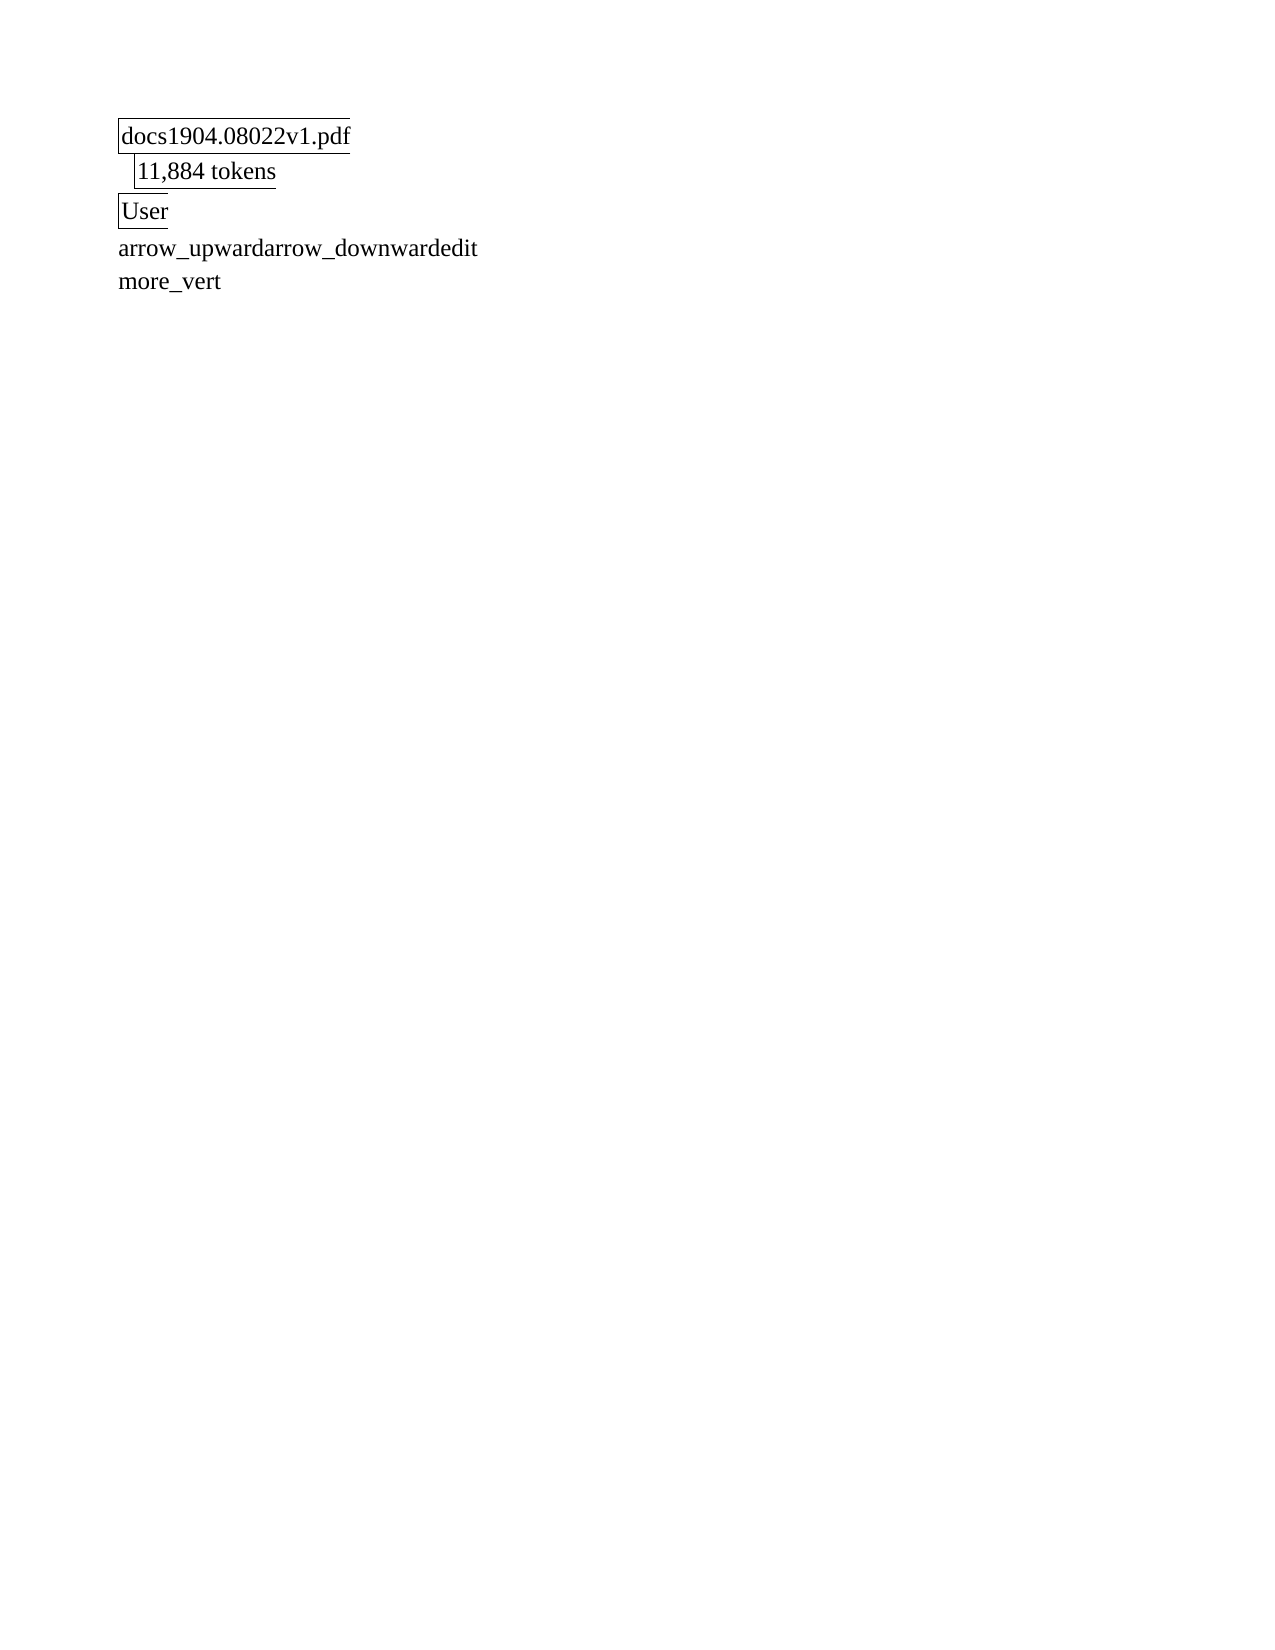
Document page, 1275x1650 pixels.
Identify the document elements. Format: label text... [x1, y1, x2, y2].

text arrow_upwardarrow_downwardedit [118, 233, 1157, 262]
text more_vert [118, 266, 1157, 295]
text docs1904.08022v1.pdf [119, 118, 1157, 153]
text 11,884 tokens [135, 153, 1157, 188]
text User [119, 193, 1157, 228]
